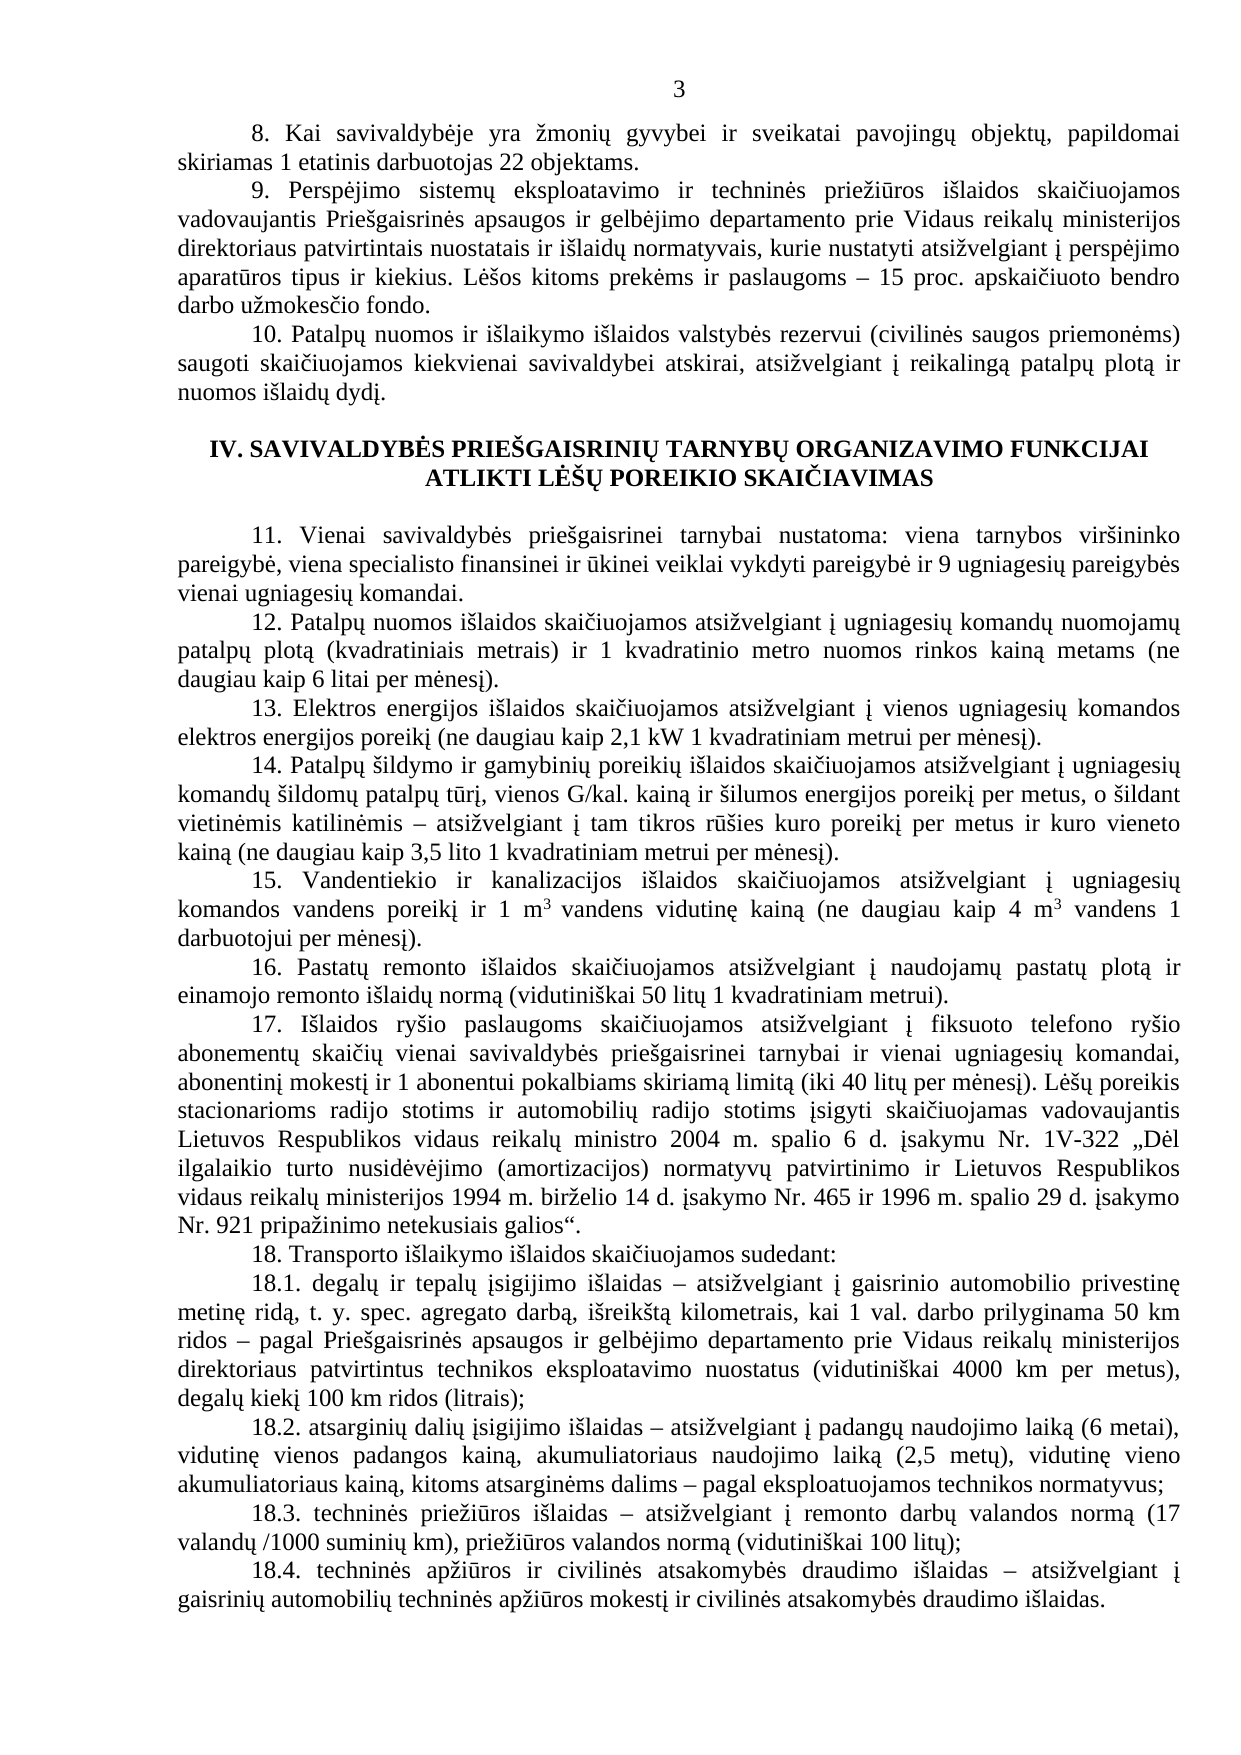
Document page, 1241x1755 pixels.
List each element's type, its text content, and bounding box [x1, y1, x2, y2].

text 11. Vienai savivaldybės priešgaisrinei tarnybai nustatoma: viena tarnybos viršininko pareigybė, viena specialisto finansinei ir ūkinei veiklai vykdyti pareigybė ir 9 ugniagesių pareigybės vienai ugniagesių komandai. [177, 521, 1181, 607]
text 13. Elektros energijos išlaidos skaičiuojamos atsižvelgiant į vienos ugniagesių komandos elektros energijos poreikį (ne daugiau kaip 2,1 kW 1 kvadratiniam metrui per mėnesį). [177, 693, 1181, 751]
text 17. Išlaidos ryšio paslaugoms skaičiuojamos atsižvelgiant į fiksuoto telefono ryšio abonementų skaičių vienai savivaldybės priešgaisrinei tarnybai ir vienai ugniagesių komandai, abonentinį mokestį ir 1 abonentui pokalbiams skiriamą limitą (iki 40 litų per mėnesį). Lėšų poreikis stacionarioms radijo stotims ir automobilių radijo stotims įsigyti skaičiuojamas vadovaujantis Lietuvos Respublikos vidaus reikalų ministro 2004 m. spalio 6 d. įsakymu Nr. 1V-322 „Dėl ilgalaikio turto nusidėvėjimo (amortizacijos) normatyvų patvirtinimo ir Lietuvos Respublikos vidaus reikalų ministerijos 1994 m. birželio 14 d. įsakymo Nr. 465 ir 1996 m. spalio 29 d. įsakymo Nr. 921 pripažinimo netekusiais galios“. [177, 1009, 1181, 1239]
text IV. SAVIVALDYBĖS PRIEŠGAISRINIŲ TARNYBŲ ORGANIZAVIMO FUNKCIJAI ATLIKTI LĖŠŲ POREIKIO SKAIČIAVIMAS [177, 434, 1181, 492]
text 8. Kai savivaldybėje yra žmonių gyvybei ir sveikatai pavojingų objektų, papildomai skiriamas 1 etatinis darbuotojas 22 objektams. [177, 118, 1181, 176]
text 9. Perspėjimo sistemų eksploatavimo ir techninės priežiūros išlaidos skaičiuojamos vadovaujantis Priešgaisrinės apsaugos ir gelbėjimo departamento prie Vidaus reikalų ministerijos direktoriaus patvirtintais nuostatais ir išlaidų normatyvais, kurie nustatyti atsižvelgiant į perspėjimo aparatūros tipus ir kiekius. Lėšos kitoms prekėms ir paslaugoms – 15 proc. apskaičiuoto bendro darbo užmokesčio fondo. [177, 176, 1181, 319]
text 18.3. techninės priežiūros išlaidas – atsižvelgiant į remonto darbų valandos normą (17 valandų /1000 suminių km), priežiūros valandos normą (vidutiniškai 100 litų); [177, 1498, 1181, 1556]
text 10. Patalpų nuomos ir išlaikymo išlaidos valstybės rezervui (civilinės saugos priemonėms) saugoti skaičiuojamos kiekvienai savivaldybei atskirai, atsižvelgiant į reikalingą patalpų plotą ir nuomos išlaidų dydį. [177, 319, 1181, 406]
text 16. Pastatų remonto išlaidos skaičiuojamos atsižvelgiant į naudojamų pastatų plotą ir einamojo remonto išlaidų normą (vidutiniškai 50 litų 1 kvadratiniam metrui). [177, 952, 1181, 1009]
text 14. Patalpų šildymo ir gamybinių poreikių išlaidos skaičiuojamos atsižvelgiant į ugniagesių komandų šildomų patalpų tūrį, vienos G/kal. kainą ir šilumos energijos poreikį per metus, o šildant vietinėmis katilinėmis – atsižvelgiant į tam tikros rūšies kuro poreikį per metus ir kuro vieneto kainą (ne daugiau kaip 3,5 lito 1 kvadratiniam metrui per mėnesį). [177, 751, 1181, 866]
text 18.1. degalų ir tepalų įsigijimo išlaidas – atsižvelgiant į gaisrinio automobilio privestinę metinę ridą, t. y. spec. agregato darbą, išreikštą kilometrais, kai 1 val. darbo prilyginama 50 km ridos – pagal Priešgaisrinės apsaugos ir gelbėjimo departamento prie Vidaus reikalų ministerijos direktoriaus patvirtintus technikos eksploatavimo nuostatus (vidutiniškai 4000 km per metus), degalų kiekį 100 km ridos (litrais); [177, 1268, 1181, 1412]
text 18. Transporto išlaikymo išlaidos skaičiuojamos sudedant: [177, 1239, 1181, 1268]
text 18.2. atsarginių dalių įsigijimo išlaidas – atsižvelgiant į padangų naudojimo laiką (6 metai), vidutinę vienos padangos kainą, akumuliatoriaus naudojimo laiką (2,5 metų), vidutinę vieno akumuliatoriaus kainą, kitoms atsarginėms dalims – pagal eksploatuojamos technikos normatyvus; [177, 1412, 1181, 1498]
text 15. Vandentiekio ir kanalizacijos išlaidos skaičiuojamos atsižvelgiant į ugniagesių komandos vandens poreikį ir 1 m3 vandens vidutinę kainą (ne daugiau kaip 4 m3 vandens 1 darbuotojui per mėnesį). [177, 866, 1181, 952]
text 18.4. techninės apžiūros ir civilinės atsakomybės draudimo išlaidas – atsižvelgiant į gaisrinių automobilių techninės apžiūros mokestį ir civilinės atsakomybės draudimo išlaidas. [177, 1556, 1181, 1613]
text 12. Patalpų nuomos išlaidos skaičiuojamos atsižvelgiant į ugniagesių komandų nuomojamų patalpų plotą (kvadratiniais metrais) ir 1 kvadratinio metro nuomos rinkos kainą metams (ne daugiau kaip 6 litai per mėnesį). [177, 607, 1181, 693]
